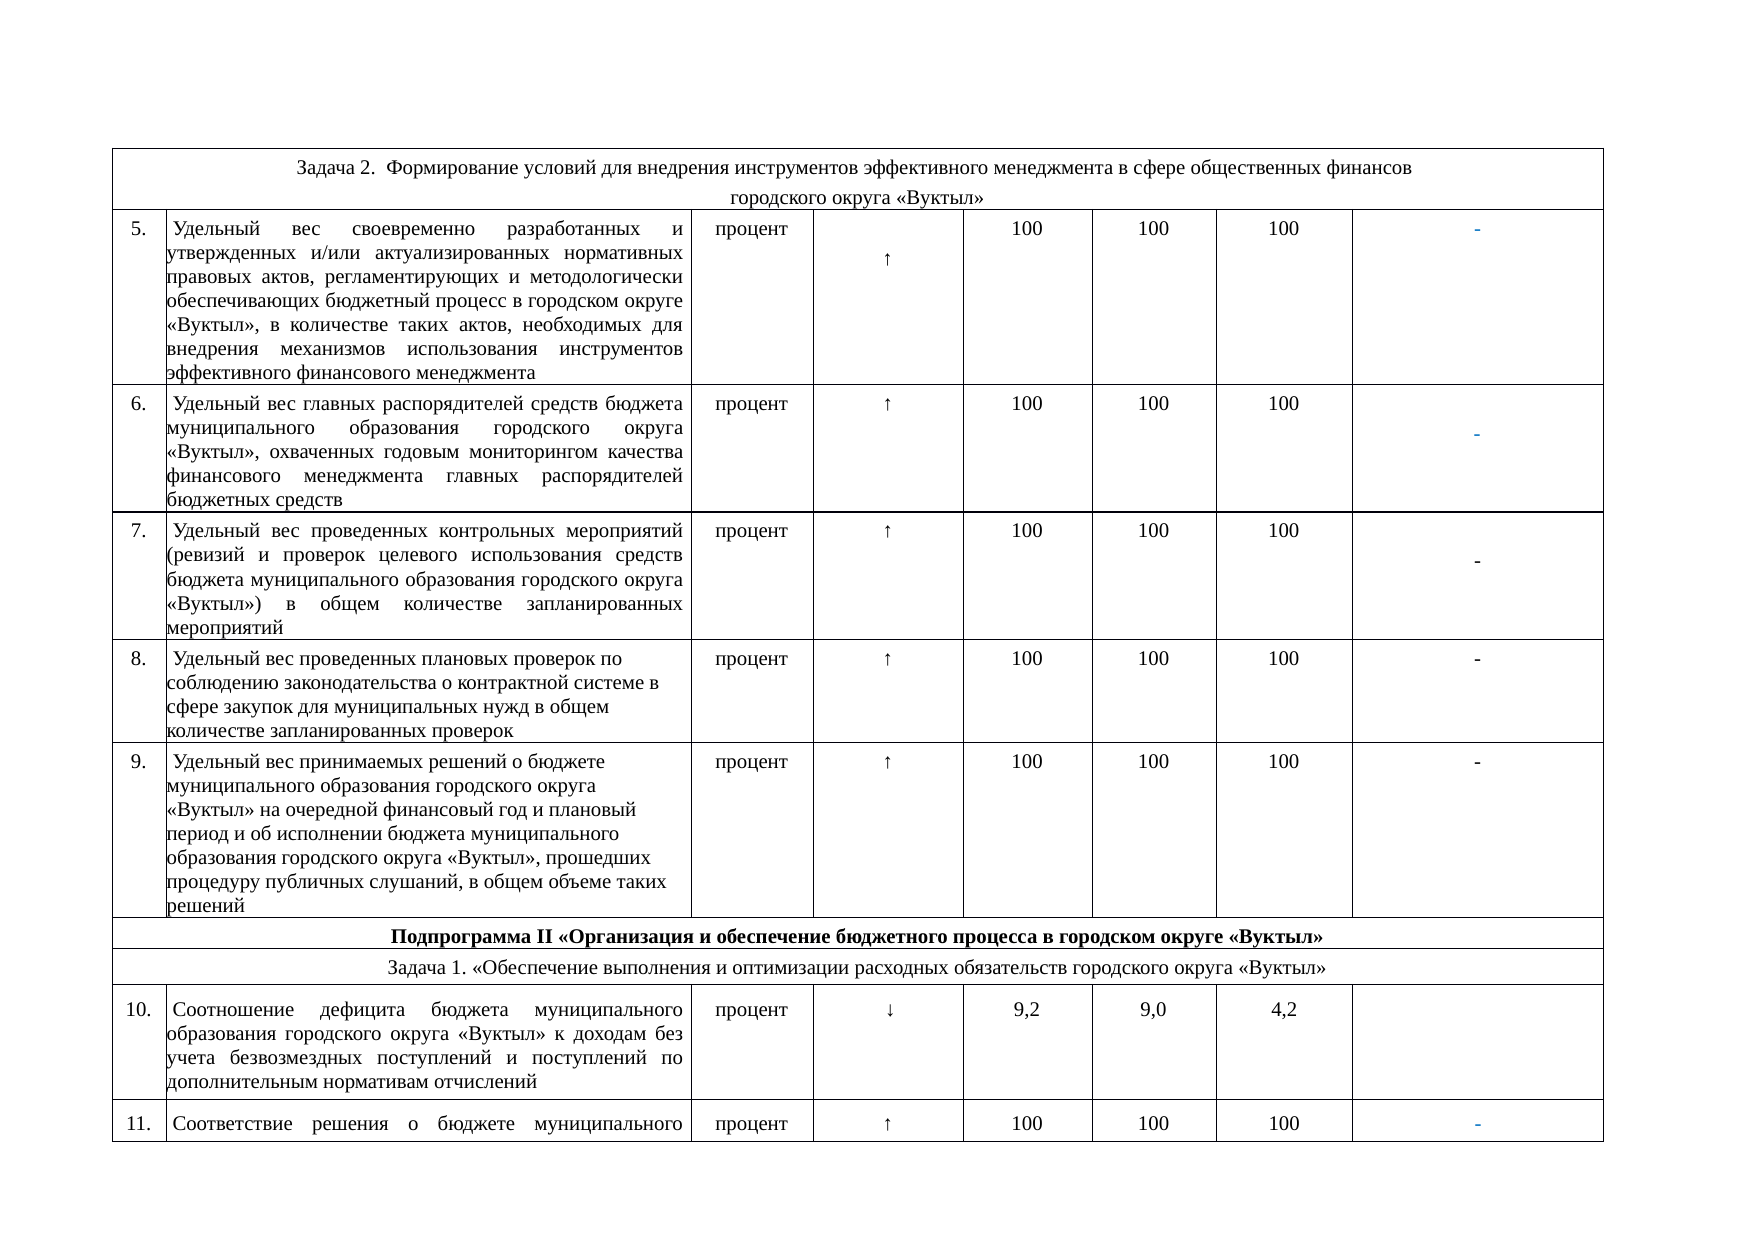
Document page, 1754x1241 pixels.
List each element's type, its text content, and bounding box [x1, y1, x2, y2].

table_cell 6. [113, 385, 166, 511]
table_cell процент [692, 210, 813, 384]
table_cell Удельный вес проведенных контрольных мероприятий (ревизий и проверок целевого использования средств бюджета муниципального образования городского округа «Вуктыл») в общем количестве запланированных мероприятий [167, 513, 691, 639]
table_cell ↑ [814, 743, 963, 917]
table_cell - [1353, 513, 1603, 639]
table_cell - [1353, 1100, 1603, 1141]
table_cell 9. [113, 743, 166, 917]
table_cell процент [692, 1100, 813, 1141]
table_cell [1353, 985, 1603, 1098]
table_cell ↑ [814, 1100, 963, 1141]
table_cell 9,0 [1093, 985, 1216, 1098]
table_cell ↑ [814, 385, 963, 511]
table_cell - [1353, 743, 1603, 917]
table_cell 8. [113, 640, 166, 742]
table_cell 100 [964, 513, 1092, 639]
table_cell процент [692, 513, 813, 639]
table_cell Соотношение дефицита бюджета муниципального образования городского округа «Вуктыл» к доходам без учета безвозмездных поступлений и поступлений по дополнительным нормативам отчислений [167, 985, 691, 1098]
table_cell 9,2 [964, 985, 1092, 1098]
table_cell процент [692, 385, 813, 511]
table_cell 100 [1217, 385, 1352, 511]
table_cell ↓ [814, 985, 963, 1098]
table_cell - [1353, 385, 1603, 511]
table_cell 100 [1093, 513, 1216, 639]
table_cell Удельный вес проведенных плановых проверок по соблюдению законодательства о контрактной системе в сфере закупок для муниципальных нужд в общем количестве запланированных проверок [167, 640, 691, 742]
table_cell 100 [1093, 210, 1216, 384]
table_cell 100 [964, 1100, 1092, 1141]
table_cell - [1353, 210, 1603, 384]
table_cell 100 [1217, 743, 1352, 917]
table_cell 5. [113, 210, 166, 384]
table_cell 100 [1217, 640, 1352, 742]
table_cell 100 [1217, 513, 1352, 639]
table_cell ↑ [814, 210, 963, 384]
table_cell 100 [964, 743, 1092, 917]
table_cell 100 [1217, 1100, 1352, 1141]
table_cell 100 [1093, 385, 1216, 511]
table_cell 100 [964, 210, 1092, 384]
table_cell ↑ [814, 640, 963, 742]
table_cell 4,2 [1217, 985, 1352, 1098]
table_cell ↑ [814, 513, 963, 639]
table_cell Удельный вес принимаемых решений о бюджете муниципального образования городского округа «Вуктыл» на очередной финансовый год и плановый период и об исполнении бюджета муниципального образования городского округа «Вуктыл», прошедших процедуру публичных слушаний, в общем объеме таких решений [167, 743, 691, 917]
table_cell 100 [964, 640, 1092, 742]
table_cell 7. [113, 513, 166, 639]
table_cell 11. [113, 1100, 166, 1141]
table_cell процент [692, 985, 813, 1098]
table_cell Соответствие решения о бюджете муниципального [167, 1100, 691, 1141]
table_cell Удельный вес главных распорядителей средств бюджета муниципального образования городского округа «Вуктыл», охваченных годовым мониторингом качества финансового менеджмента главных распорядителей бюджетных средств [167, 385, 691, 511]
table_cell 100 [1093, 640, 1216, 742]
table_cell 100 [1093, 743, 1216, 917]
table_cell процент [692, 640, 813, 742]
table_cell - [1353, 640, 1603, 742]
table_cell процент [692, 743, 813, 917]
table_cell Задача 2. Формирование условий для внедрения инструментов эффективного менеджмента в сфере общественных финансов городского округа «Вуктыл» [113, 149, 1603, 209]
table_cell Подпрограмма II «Организация и обеспечение бюджетного процесса в городском округе «Вуктыл» [113, 918, 1603, 948]
table_cell 10. [113, 985, 166, 1098]
table_cell Задача 1. «Обеспечение выполнения и оптимизации расходных обязательств городского округа «Вуктыл» [113, 949, 1603, 984]
table_cell 100 [964, 385, 1092, 511]
table_cell 100 [1093, 1100, 1216, 1141]
table_cell Удельный вес своевременно разработанных и утвержденных и/или актуализированных нормативных правовых актов, регламентирующих и методологически обеспечивающих бюджетный процесс в городском округе «Вуктыл», в количестве таких актов, необходимых для внедрения механизмов использования инструментов эффективного финансового менеджмента [167, 210, 691, 384]
table_cell 100 [1217, 210, 1352, 384]
